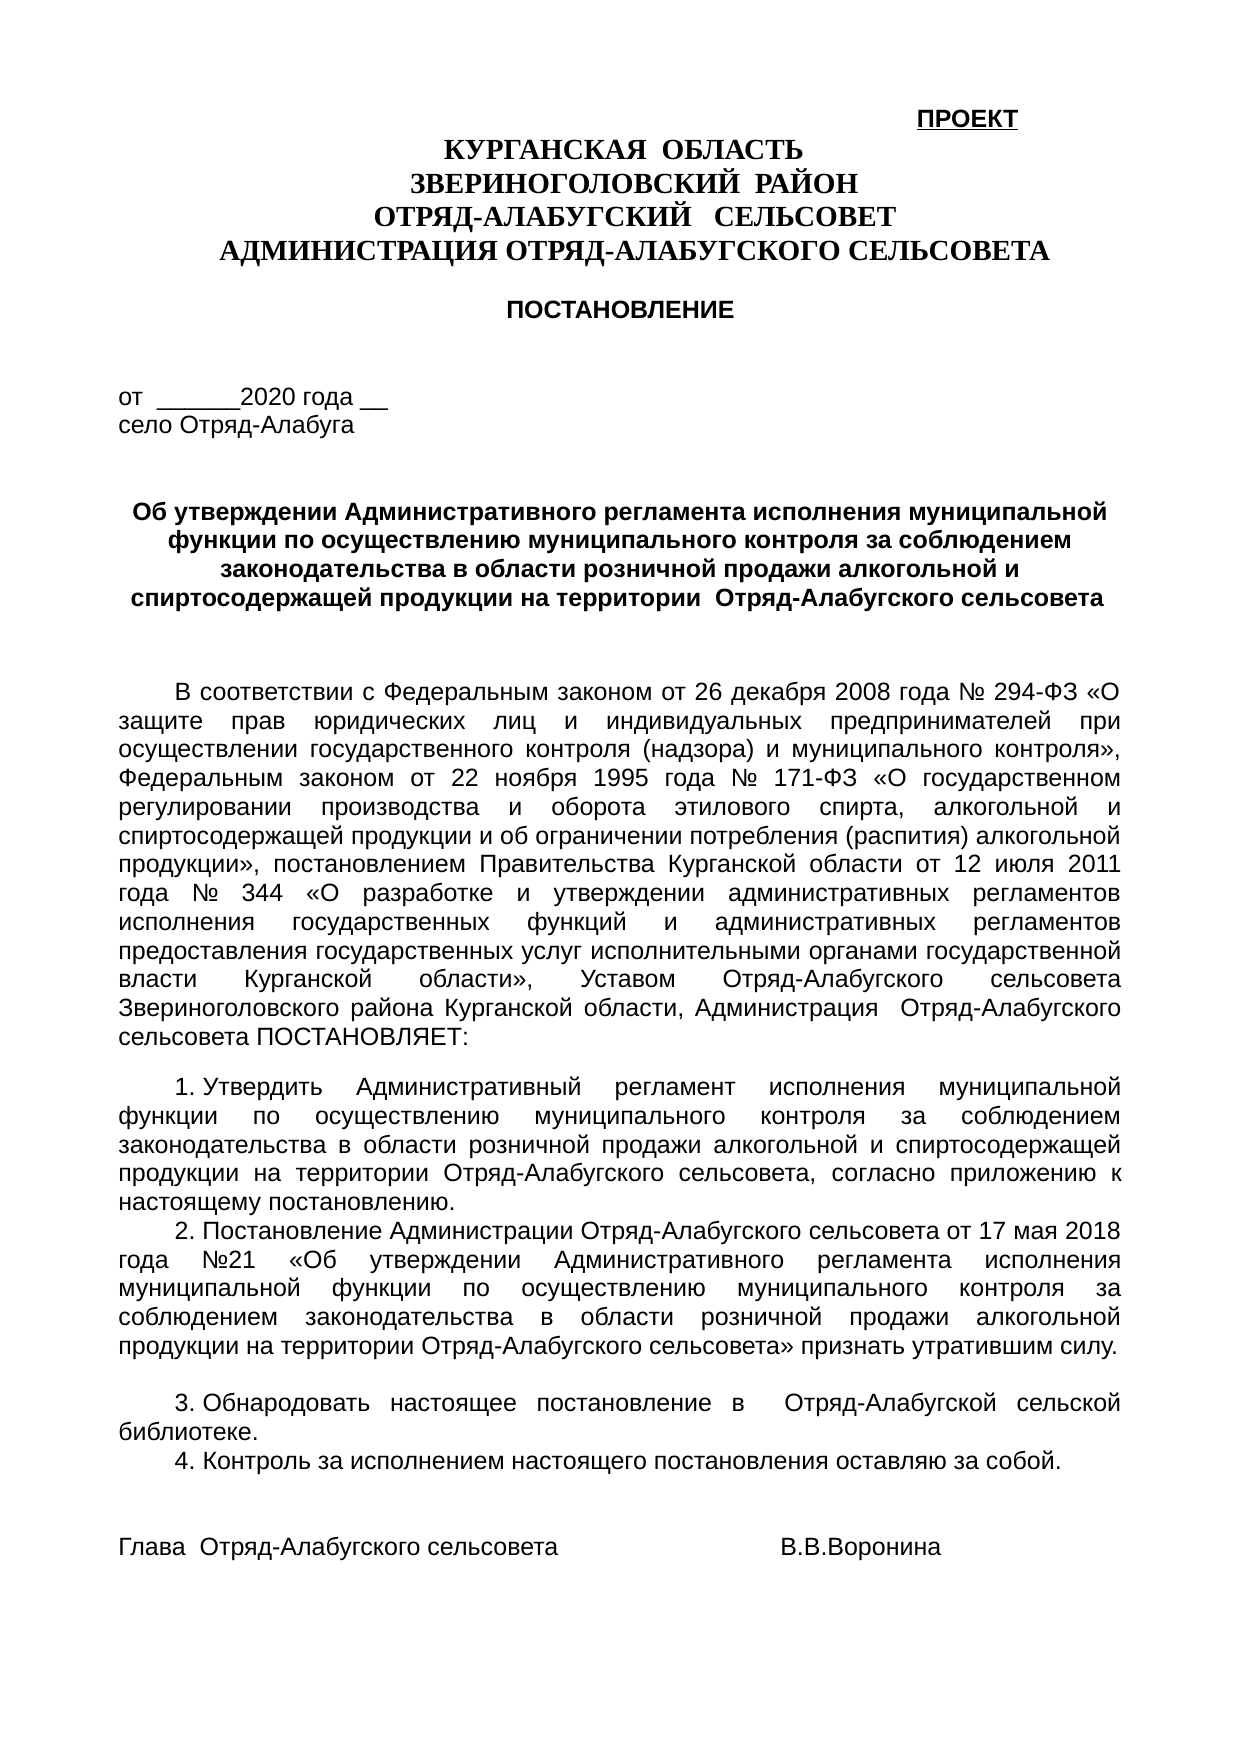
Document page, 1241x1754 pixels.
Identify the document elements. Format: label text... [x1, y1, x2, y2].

text ЗВЕРИНОГОЛОВСКИЙ РАЙОН [118, 166, 1122, 199]
text ПОСТАНОВЛЕНИЕ [118, 295, 1122, 324]
text Об утверждении Административного регламента исполнения муниципальной функции по осуществлению муниципального контроля за соблюдением законодательства в области розничной продажи алкогольной и спиртосодержащей продукции на территории Отряд-Алабугского сельсовета [118, 497, 1122, 612]
list Глава Отряд-Алабугского сельсовета В.В.Воронина [118, 1532, 1122, 1561]
text ОТРЯД-АЛАБУГСКИЙ СЕЛЬСОВЕТ [118, 199, 1122, 233]
list 1. Утвердить Административный регламент исполнения муниципальной функции по осуществлению муниципального контроля за соблюдением законодательства в области розничной продажи алкогольной и спиртосодержащей продукции на территории Отряд-Алабугского сельсовета, согласно приложению к настоящему постановлению. [118, 1072, 1122, 1216]
text от ______2020 года __ [118, 382, 1122, 410]
list 3. Обнародовать настоящее постановление в Отряд-Алабугской сельской библиотеке. [118, 1388, 1122, 1446]
text село Отряд-Алабуга [118, 410, 1122, 439]
text АДМИНИСТРАЦИЯ ОТРЯД-АЛАБУГСКОГО СЕЛЬСОВЕТА [118, 233, 1122, 267]
text КУРГАНСКАЯ ОБЛАСТЬ [118, 132, 1122, 166]
list 4. Контроль за исполнением настоящего постановления оставляю за собой. [118, 1446, 1122, 1475]
list В соответствии с Федеральным законом от 26 декабря 2008 года № 294-ФЗ «О защите прав юридических лиц и индивидуальных предпринимателей при осуществлении государственного контроля (надзора) и муниципального контроля», Федеральным законом от 22 ноября 1995 года № 171-ФЗ «О государственном регулировании производства и оборота этилового спирта, алкогольной и спиртосодержащей продукции и об ограничении потребления (распития) алкогольной продукции», постановлением Правительства Курганской области от 12 июля 2011 года № 344 «О разработке и утверждении административных регламентов исполнения государственных функций и административных регламентов предоставления государственных услуг исполнительными органами государственной власти Курганской области», Уставом Отряд-Алабугского сельсовета Звериноголовского района Курганской области, Администрация Отряд-Алабугского сельсовета ПОСТАНОВЛЯЕТ: [118, 677, 1122, 1051]
text 2. Постановление Администрации Отряд-Алабугского сельсовета от 17 мая 2018 года №21 «Об утверждении Административного регламента исполнения муниципальной функции по осуществлению муниципального контроля за соблюдением законодательства в области розничной продажи алкогольной продукции на территории Отряд-Алабугского сельсовета» признать утратившим силу. [118, 1216, 1122, 1360]
text ПРОЕКТ [118, 104, 1122, 132]
